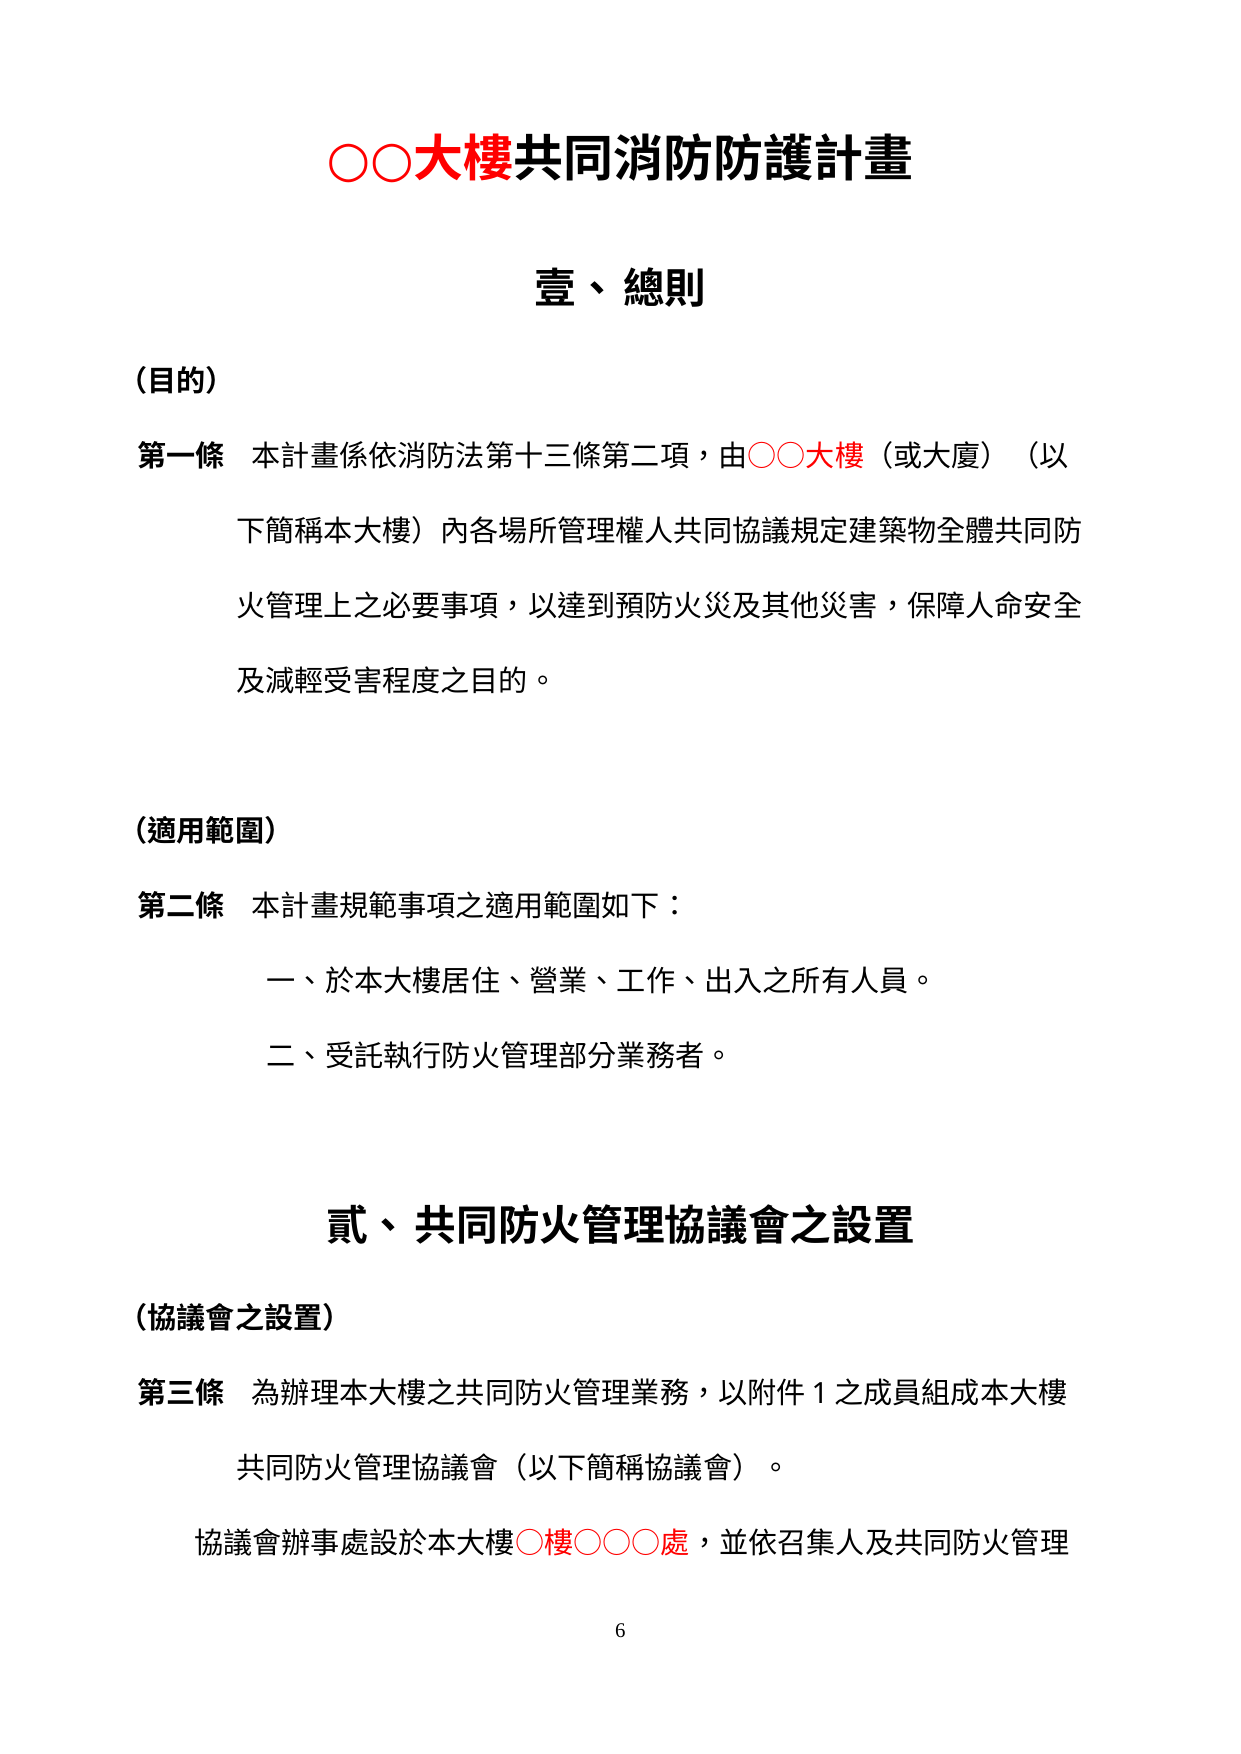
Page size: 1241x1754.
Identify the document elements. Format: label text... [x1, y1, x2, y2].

list 為辦理本大樓之共同防火管理業務，以附件1之成員組成本大樓共同防火管理協議會（以下簡稱協議會）。 [137, 1354, 1088, 1504]
list 本計畫規範事項之適用範圍如下： [137, 866, 1088, 941]
text （目的） [118, 341, 1122, 416]
subtitle 共同防火管理協議會之設置 [118, 1185, 1122, 1260]
subtitle 總則 [118, 247, 1122, 322]
list 受託執行防火管理部分業務者。 [266, 1016, 1088, 1091]
text （適用範圍） [118, 791, 1138, 866]
text ○○大樓共同消防防護計畫 [118, 118, 1122, 191]
text （協議會之設置） [118, 1279, 1138, 1354]
list 於本大樓居住、營業、工作、出入之所有人員。 [266, 941, 1106, 1016]
list 本計畫係依消防法第十三條第二項，由○○大樓（或大廈）（以下簡稱本大樓）內各場所管理權人共同協議規定建築物全體共同防火管理上之必要事項，以達到預防火災及其他災害，保障人命安全及減輕受害程度之目的。 [137, 416, 1088, 716]
text 協議會辦事處設於本大樓○樓○○○處，並依召集人及共同防火管理 [118, 1504, 1088, 1579]
